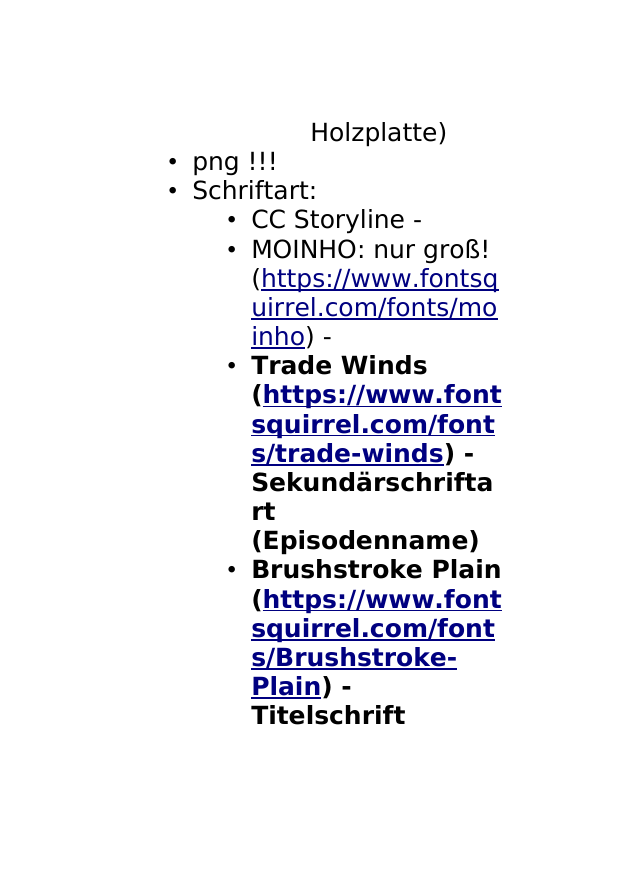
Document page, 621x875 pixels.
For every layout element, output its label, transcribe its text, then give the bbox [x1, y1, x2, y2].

list Holzplatte) [295, 118, 502, 147]
list Schriftart: [177, 176, 502, 206]
list png !!! [177, 147, 502, 176]
list CC Storyline - [236, 206, 502, 235]
list MOINHO: nur groß! (https://www.fontsquirrel.com/fonts/moinho) - [236, 235, 502, 351]
list Trade Winds (https://www.fontsquirrel.com/fonts/trade-winds) - Sekundärschriftart (Episodenname) [236, 351, 502, 556]
list Brushstroke Plain (https://www.fontsquirrel.com/fonts/Brushstroke-Plain) - Titelschrift [236, 556, 502, 731]
